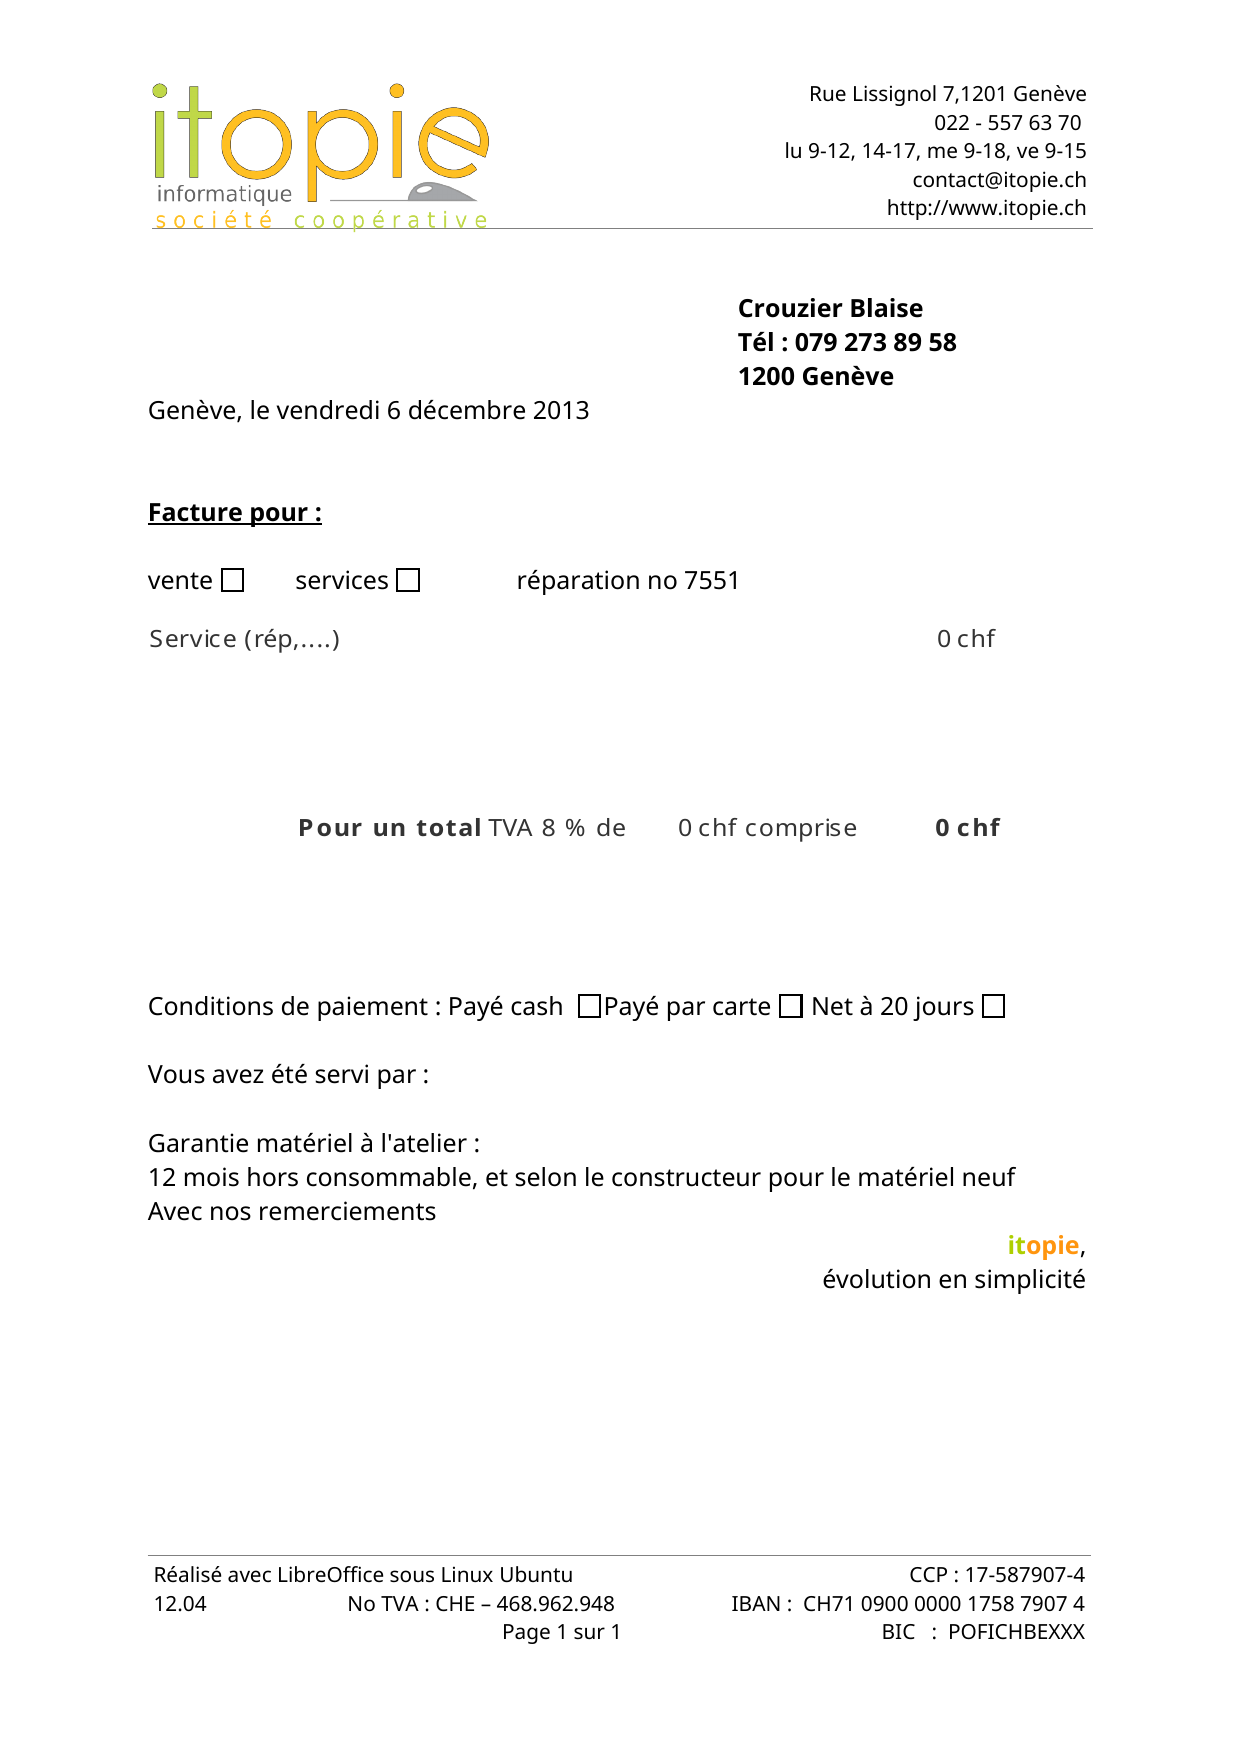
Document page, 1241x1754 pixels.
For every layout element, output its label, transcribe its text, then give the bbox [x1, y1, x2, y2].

text itopie, [148, 1227, 1093, 1262]
text Crouzier Blaise [148, 290, 1093, 324]
text Genève, le vendredi 6 décembre 2013 [148, 392, 1093, 427]
text Facture pour : [148, 495, 1093, 529]
text 1200 Genève [148, 358, 1093, 392]
text Tél : 079 273 89 58 [148, 324, 1093, 358]
text Avec nos remerciements [148, 1193, 1093, 1227]
picture [138, 72, 500, 244]
text Vous avez été servi par : [148, 1057, 1093, 1091]
text Garantie matériel à l'atelier : [148, 1125, 1093, 1159]
text Conditions de paiement : Payé cash Payé par carte Net à 20 jours [148, 989, 1093, 1023]
text vente services réparation no 7551 [148, 563, 1093, 597]
text évolution en simplicité [148, 1262, 1093, 1296]
text 12 mois hors consommable, et selon le constructeur pour le matériel neuf [148, 1159, 1093, 1193]
